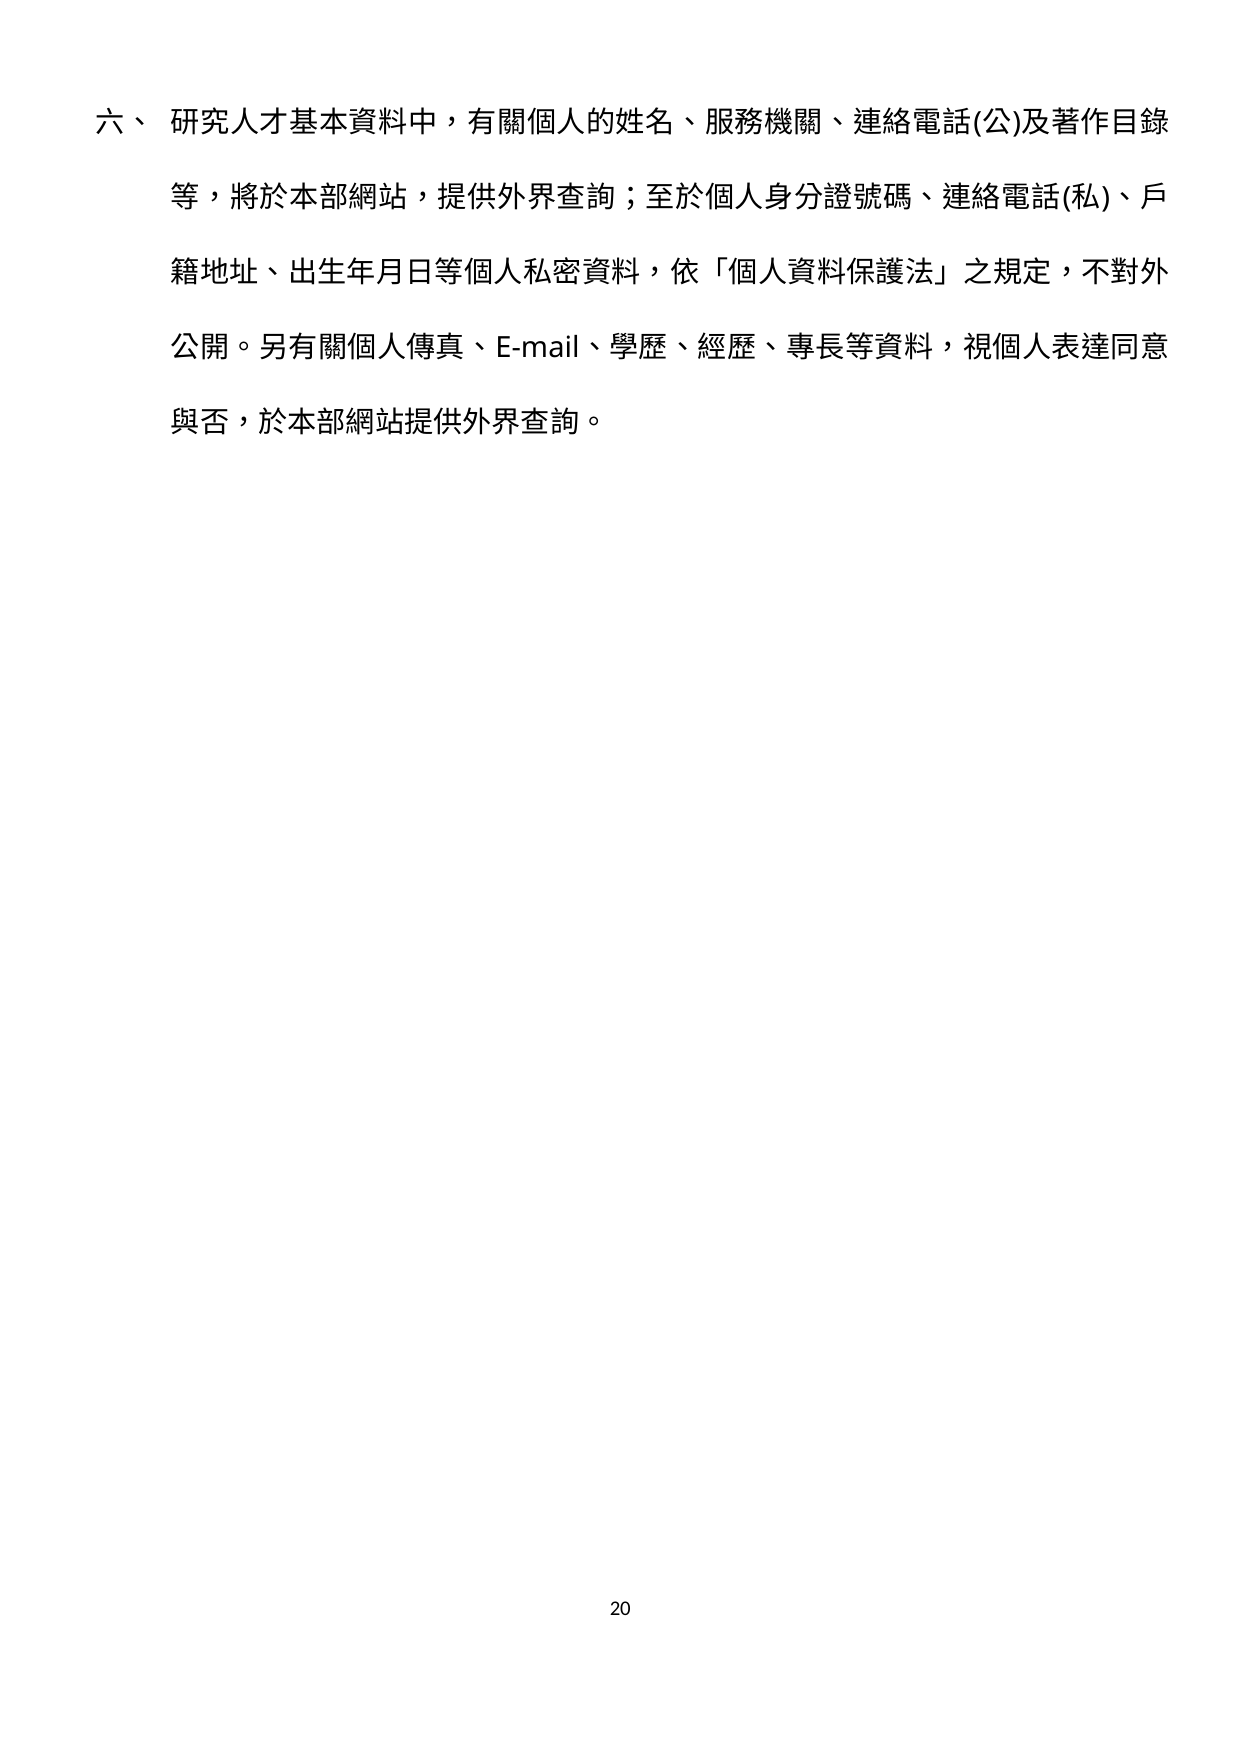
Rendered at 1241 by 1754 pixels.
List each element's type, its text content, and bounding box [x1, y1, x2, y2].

list 研究人才基本資料中，有關個人的姓名、服務機關、連絡電話(公)及著作目錄等，將於本部網站，提供外界查詢；至於個人身分證號碼、連絡電話(私)、戶籍地址、出生年月日等個人私密資料，依「個人資料保護法」之規定，不對外公開。另有關個人傳真、E-mail、學歷、經歷、專長等資料，視個人表達同意與否，於本部網站提供外界查詢。 [96, 83, 1169, 458]
